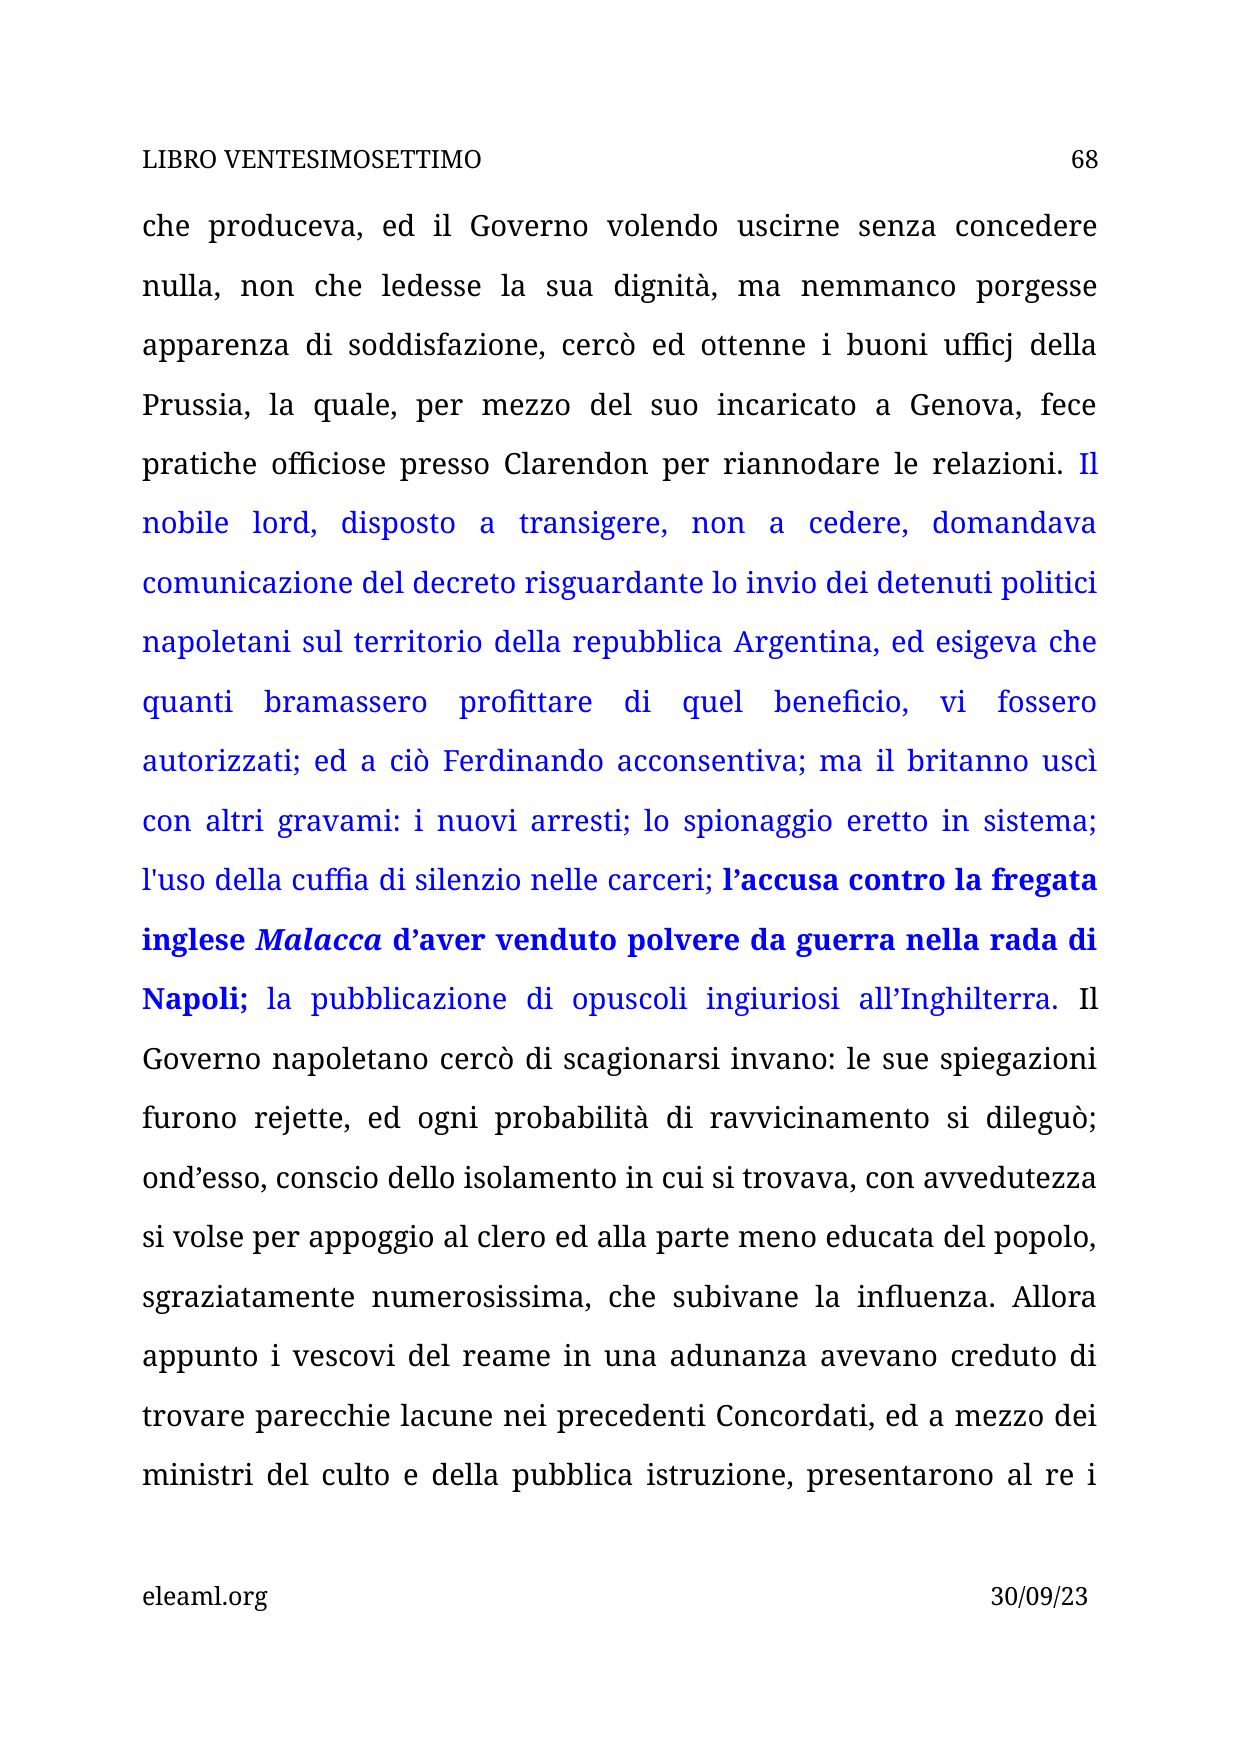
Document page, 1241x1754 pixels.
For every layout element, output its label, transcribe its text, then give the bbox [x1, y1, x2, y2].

text che produceva, ed il Governo volendo uscirne senza concedere nulla, non che ledesse la sua dignità, ma nemmanco porgesse apparenza di soddisfazione, cercò ed ottenne i buoni ufficj della Prussia, la quale, per mezzo del suo incaricato a Genova, fece pratiche officiose presso Clarendon per riannodare le relazioni. Il nobile lord, disposto a transigere, non a cedere, domandava comunicazione del decreto risguardante lo invio dei detenuti politici napoletani sul territorio della repubblica Argentina, ed esigeva che quanti bramassero profittare di quel beneficio, vi fossero autorizzati; ed a ciò Ferdinando acconsentiva; ma il britanno uscì con altri gravami: i nuovi arresti; lo spionaggio eretto in sistema; l'uso della cuffia di silenzio nelle carceri; l’accusa contro la fregata inglese Malacca d’aver venduto polvere da guerra nella rada di Napoli; la pubblicazione di opuscoli ingiuriosi all’Inghilterra. Il Governo napoletano cercò di scagionarsi invano: le sue spiegazioni furono rejette, ed ogni probabilità di ravvicinamento si dileguò; ond’esso, conscio dello isolamento in cui si trovava, con avvedutezza si volse per appoggio al clero ed alla parte meno educata del popolo, sgraziatamente numerosissima, che subivane la influenza. Allora appunto i vescovi del reame in una adunanza avevano creduto di trovare parecchie lacune nei precedenti Concordati, ed a mezzo dei ministri del culto e della pubblica istruzione, presentarono al re i [142, 205, 1098, 1494]
